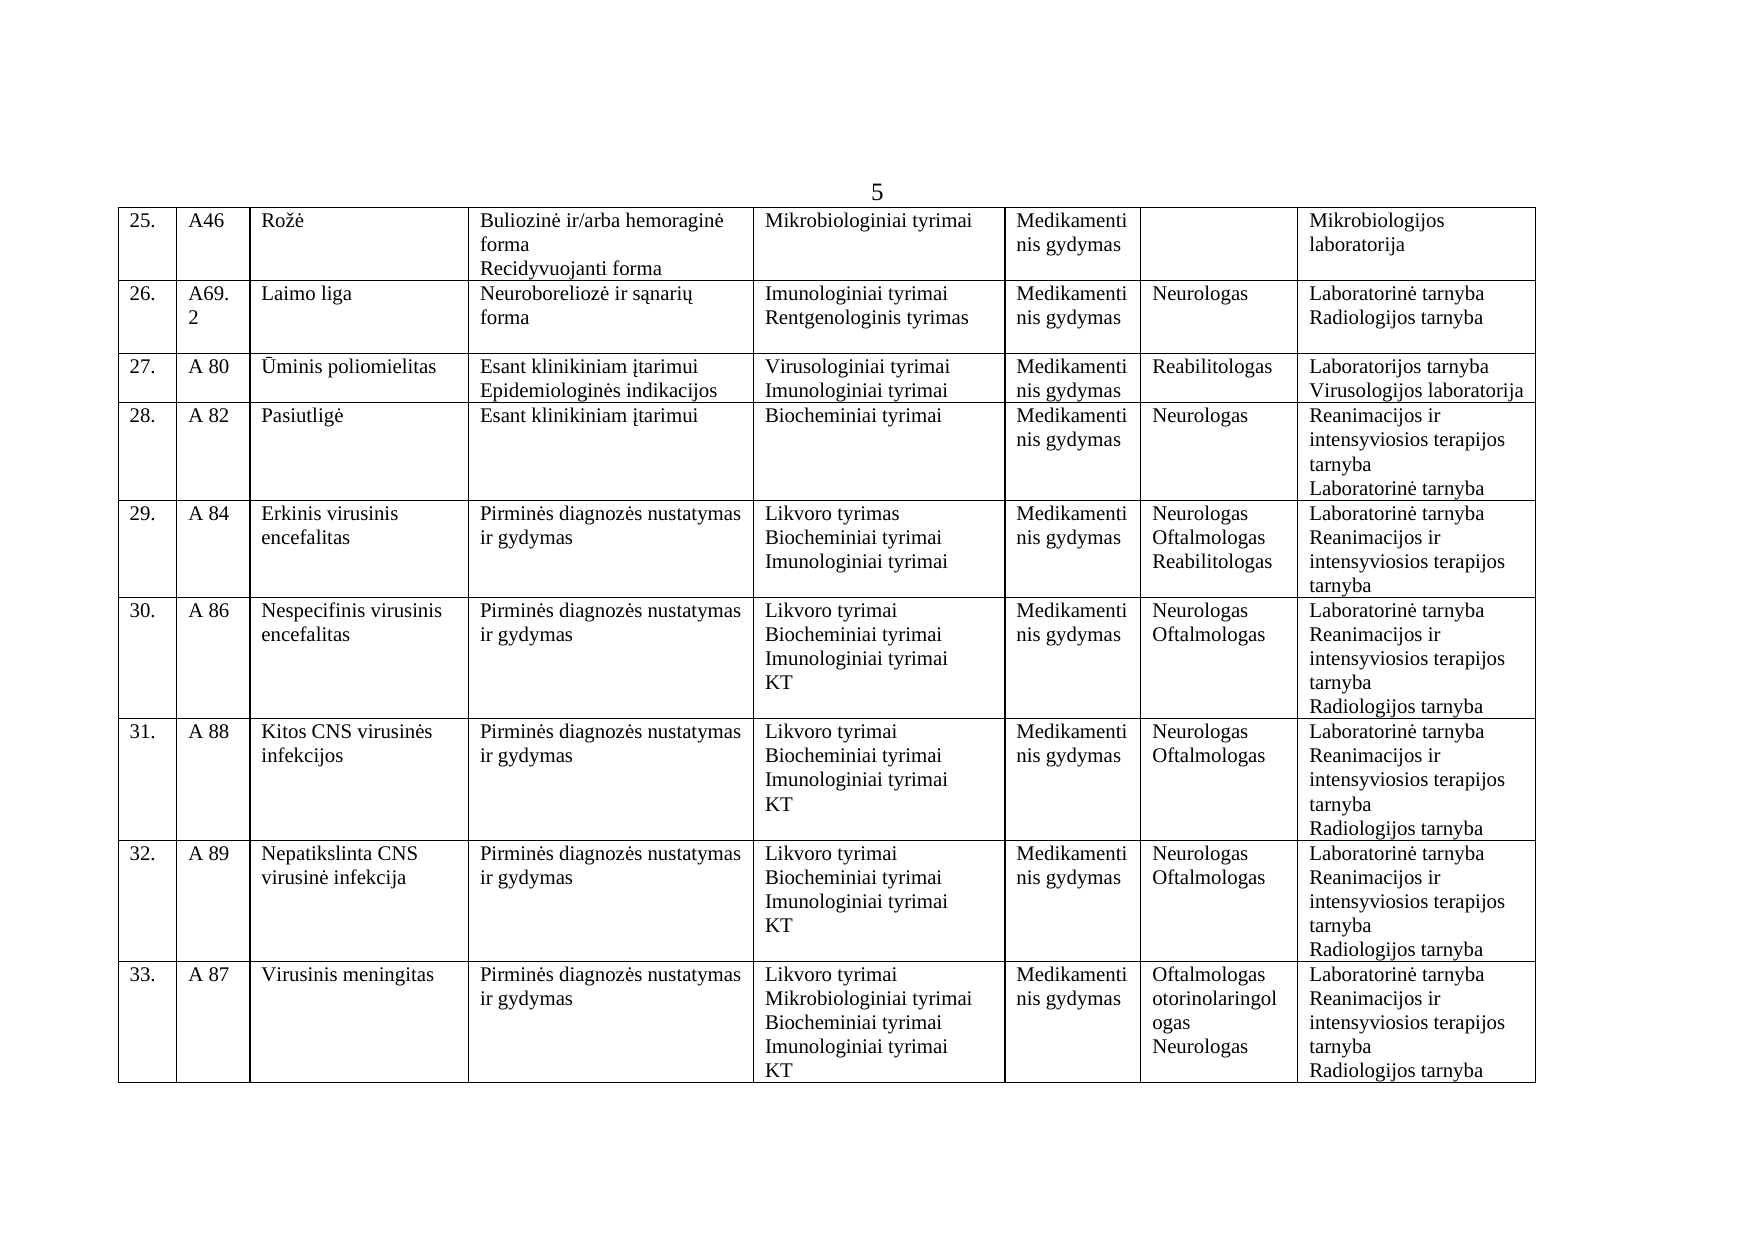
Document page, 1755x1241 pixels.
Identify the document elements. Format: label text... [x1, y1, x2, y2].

table_cell Neurologas Oftalmologas [1141, 841, 1297, 961]
table_cell Medikamentinis gydymas [1006, 281, 1140, 353]
table_cell Neurologas [1141, 281, 1297, 353]
table_cell 30. [119, 598, 176, 718]
table_cell Biocheminiai tyrimai [754, 403, 1004, 499]
table_cell Laboratorinė tarnyba Reanimacijos ir intensyviosios terapijos tarnyba Radiologijos tarnyba [1298, 598, 1535, 718]
table_cell Virusinis meningitas [251, 962, 468, 1082]
table_cell Esant klinikiniam įtarimui Epidemiologinės indikacijos [469, 354, 753, 402]
table_cell Rožė [251, 208, 468, 280]
table_cell 32. [119, 841, 176, 961]
table_cell Nespecifinis virusinis encefalitas [251, 598, 468, 718]
table_cell Neuroboreliozė ir sąnarių forma [469, 281, 753, 353]
table_cell A 82 [177, 403, 249, 499]
table_cell A69.2 [177, 281, 249, 353]
table_cell Medikamentinis gydymas [1006, 598, 1140, 718]
table_cell Neurologas Oftalmologas [1141, 719, 1297, 839]
table_cell Likvoro tyrimai Biocheminiai tyrimai Imunologiniai tyrimai KT [754, 719, 1004, 839]
table_cell 25. [119, 208, 176, 280]
table_cell 31. [119, 719, 176, 839]
table_cell Medikamentinis gydymas [1006, 719, 1140, 839]
table_cell 27. [119, 354, 176, 402]
table_cell 26. [119, 281, 176, 353]
table_cell Pirminės diagnozės nustatymas ir gydymas [469, 719, 753, 839]
table_cell A 80 [177, 354, 249, 402]
table_cell Buliozinė ir/arba hemoraginė forma Recidyvuojanti forma [469, 208, 753, 280]
table_cell Neurologas [1141, 403, 1297, 499]
table_cell Pirminės diagnozės nustatymas ir gydymas [469, 501, 753, 597]
table_cell Oftalmologas otorinolaringologas Neurologas [1141, 962, 1297, 1082]
table_cell Laboratorijos tarnyba Virusologijos laboratorija [1298, 354, 1535, 402]
table_cell Medikamentinis gydymas [1006, 841, 1140, 961]
table_cell Likvoro tyrimai Biocheminiai tyrimai Imunologiniai tyrimai KT [754, 841, 1004, 961]
table_cell Medikamentinis gydymas [1006, 962, 1140, 1082]
table_cell Neurologas Oftalmologas [1141, 598, 1297, 718]
table_cell Laboratorinė tarnyba Reanimacijos ir intensyviosios terapijos tarnyba Radiologijos tarnyba [1298, 962, 1535, 1082]
table_cell Laboratorinė tarnyba Reanimacijos ir intensyviosios terapijos tarnyba Radiologijos tarnyba [1298, 719, 1535, 839]
table_cell Likvoro tyrimai Mikrobiologiniai tyrimai Biocheminiai tyrimai Imunologiniai tyrimai KT [754, 962, 1004, 1082]
table_cell Likvoro tyrimas Biocheminiai tyrimai Imunologiniai tyrimai [754, 501, 1004, 597]
table_cell Pirminės diagnozės nustatymas ir gydymas [469, 841, 753, 961]
table_cell Kitos CNS virusinės infekcijos [251, 719, 468, 839]
table_cell Pirminės diagnozės nustatymas ir gydymas [469, 962, 753, 1082]
table_cell Reanimacijos ir intensyviosios terapijos tarnyba Laboratorinė tarnyba [1298, 403, 1535, 499]
table_cell Ūminis poliomielitas [251, 354, 468, 402]
table_cell Erkinis virusinis encefalitas [251, 501, 468, 597]
table_cell A46 [177, 208, 249, 280]
table_cell A 84 [177, 501, 249, 597]
table_cell Reabilitologas [1141, 354, 1297, 402]
table_cell Laboratorinė tarnyba Radiologijos tarnyba [1298, 281, 1535, 353]
table_cell A 86 [177, 598, 249, 718]
table_cell Medikamentinis gydymas [1006, 403, 1140, 499]
table_cell A 87 [177, 962, 249, 1082]
table_cell 28. [119, 403, 176, 499]
table_cell Esant klinikiniam įtarimui [469, 403, 753, 499]
table_cell A 88 [177, 719, 249, 839]
table_cell Pasiutligė [251, 403, 468, 499]
table_cell Laboratorinė tarnyba Reanimacijos ir intensyviosios terapijos tarnyba Radiologijos tarnyba [1298, 841, 1535, 961]
table_cell 33. [119, 962, 176, 1082]
table_cell Pirminės diagnozės nustatymas ir gydymas [469, 598, 753, 718]
table_cell Virusologiniai tyrimai Imunologiniai tyrimai [754, 354, 1004, 402]
table_cell Likvoro tyrimai Biocheminiai tyrimai Imunologiniai tyrimai KT [754, 598, 1004, 718]
table_cell Mikrobiologijos laboratorija [1298, 208, 1535, 280]
table_cell [1141, 208, 1297, 280]
table_cell Laimo liga [251, 281, 468, 353]
table_cell Mikrobiologiniai tyrimai [754, 208, 1004, 280]
table_cell Medikamentinis gydymas [1006, 354, 1140, 402]
table_cell Medikamentinis gydymas [1006, 501, 1140, 597]
table_cell A 89 [177, 841, 249, 961]
table_cell Neurologas Oftalmologas Reabilitologas [1141, 501, 1297, 597]
table_cell Nepatikslinta CNS virusinė infekcija [251, 841, 468, 961]
table_cell 29. [119, 501, 176, 597]
table_cell Imunologiniai tyrimai Rentgenologinis tyrimas [754, 281, 1004, 353]
table_cell Medikamentinis gydymas [1006, 208, 1140, 280]
table_cell Laboratorinė tarnyba Reanimacijos ir intensyviosios terapijos tarnyba [1298, 501, 1535, 597]
